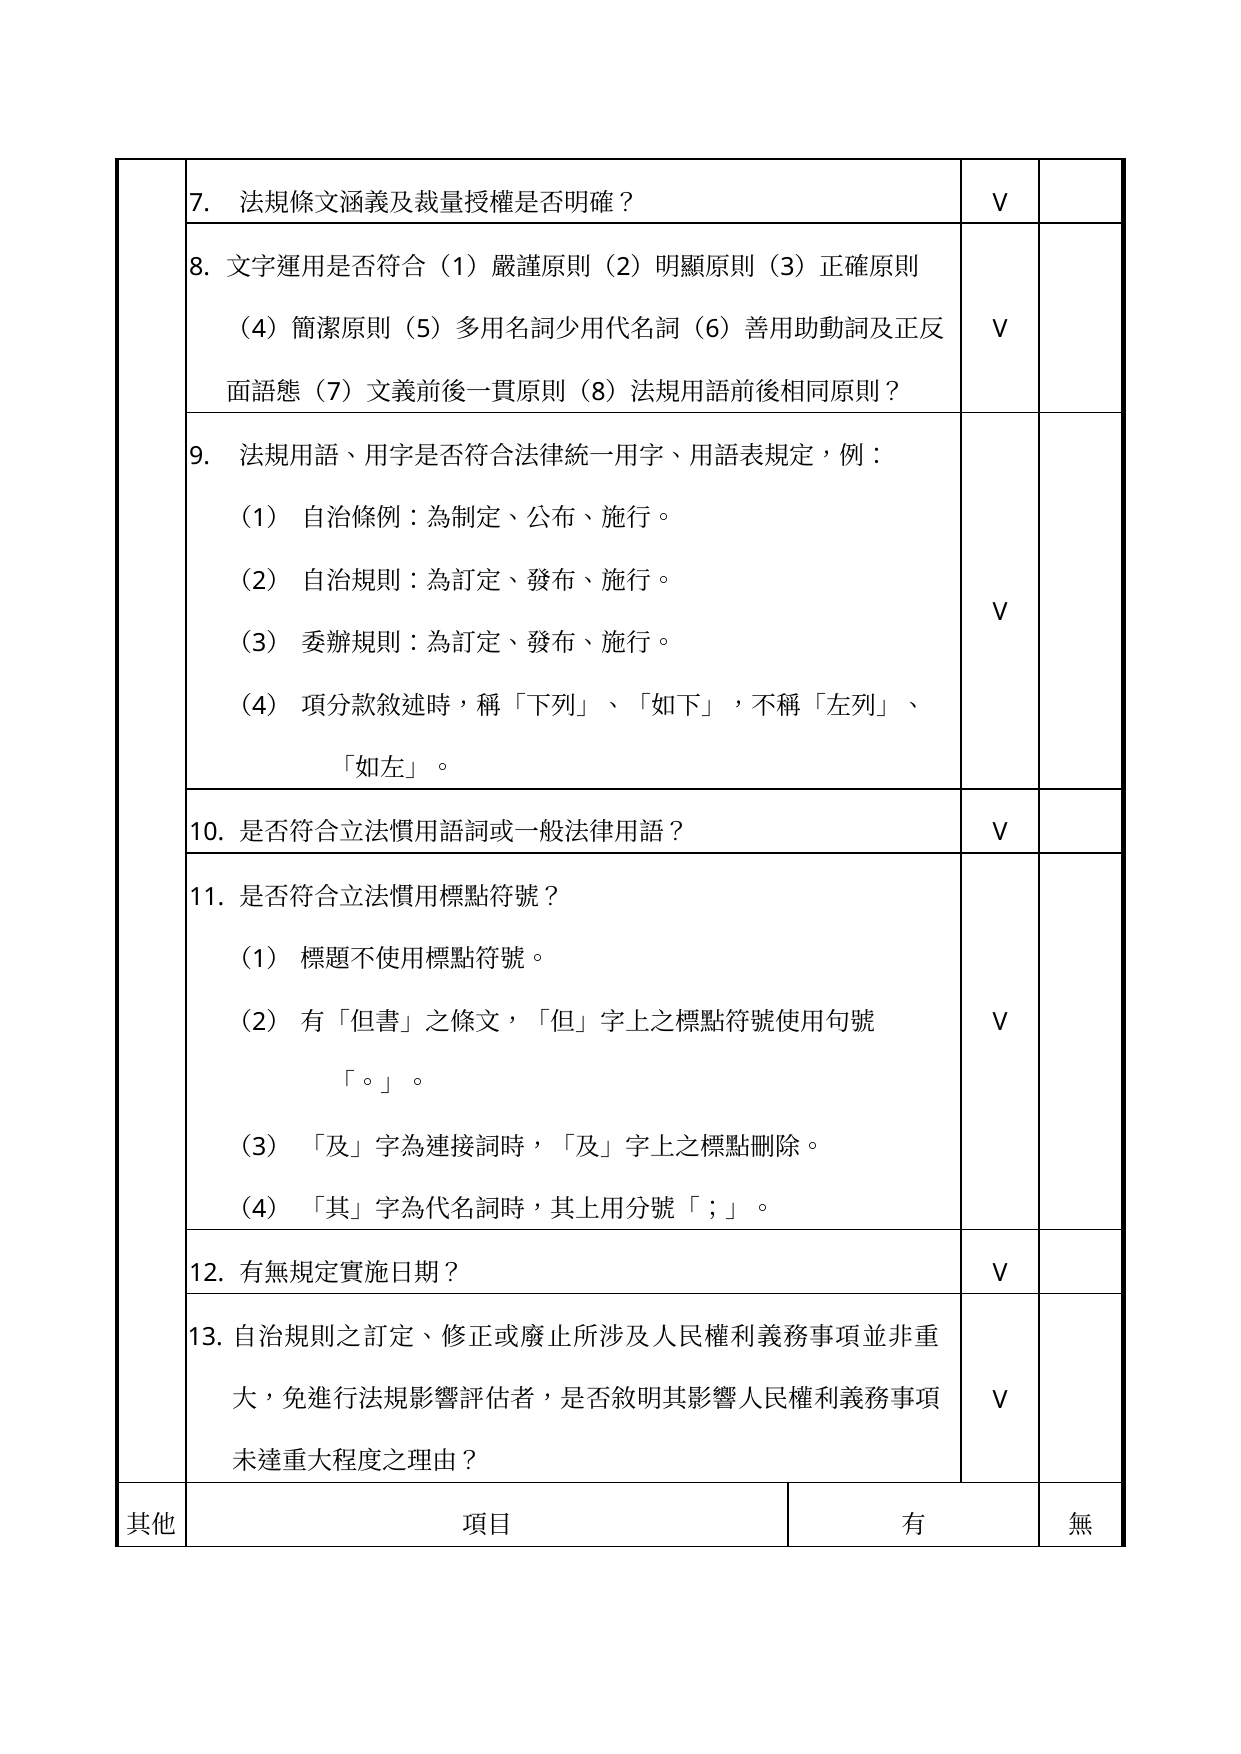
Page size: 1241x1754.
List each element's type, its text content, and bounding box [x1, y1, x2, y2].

table_cell V [962, 1294, 1038, 1482]
table_cell V [962, 413, 1038, 788]
table_cell V [962, 790, 1038, 852]
table_cell 有 [789, 1483, 1038, 1546]
table_cell 項目 [187, 1483, 787, 1546]
table_cell 法規條文涵義及裁量授權是否明確？ [187, 160, 960, 222]
table_cell 無 [1040, 1483, 1121, 1546]
table_cell 有無規定實施日期？ [187, 1230, 960, 1293]
table_cell [1040, 224, 1121, 411]
table_cell [1040, 790, 1121, 852]
table_cell 其他 [119, 1483, 185, 1546]
table_cell [119, 160, 185, 1482]
table_cell [1040, 413, 1121, 788]
table_cell 自治規則之訂定、修正或廢止所涉及人民權利義務事項並非重大，免進行法規影響評估者，是否敘明其影響人民權利義務事項未達重大程度之理由？ [187, 1294, 960, 1482]
table_cell 是否符合立法慣用標點符號？ 標題不使用標點符號。 有「但書」之條文，「但」字上之標點符號使用句號「。」。 「及」字為連接詞時，「及」字上之標點刪除。 「其」字為代名詞時，其上用分號「；」。 [187, 854, 960, 1228]
table_cell [1040, 1230, 1121, 1293]
table_cell V [962, 1230, 1038, 1293]
table_cell V [962, 160, 1038, 222]
table_cell [1040, 160, 1121, 222]
table_cell 是否符合立法慣用語詞或一般法律用語？ [187, 790, 960, 852]
table_cell V [962, 224, 1038, 411]
table_cell [1040, 1294, 1121, 1482]
table_cell [1040, 854, 1121, 1228]
table_cell V [962, 854, 1038, 1228]
table_cell 法規用語、用字是否符合法律統一用字、用語表規定，例： 自治條例：為制定、公布、施行。 自治規則：為訂定、發布、施行。 委辦規則：為訂定、發布、施行。 項分款敘述時，稱「下列」、「如下」，不稱「左列」、「如左」。 [187, 413, 960, 788]
table_cell 文字運用是否符合（1）嚴謹原則（2）明顯原則（3）正確原則（4）簡潔原則（5）多用名詞少用代名詞（6）善用助動詞及正反面語態（7）文義前後一貫原則（8）法規用語前後相同原則？ [187, 224, 960, 411]
